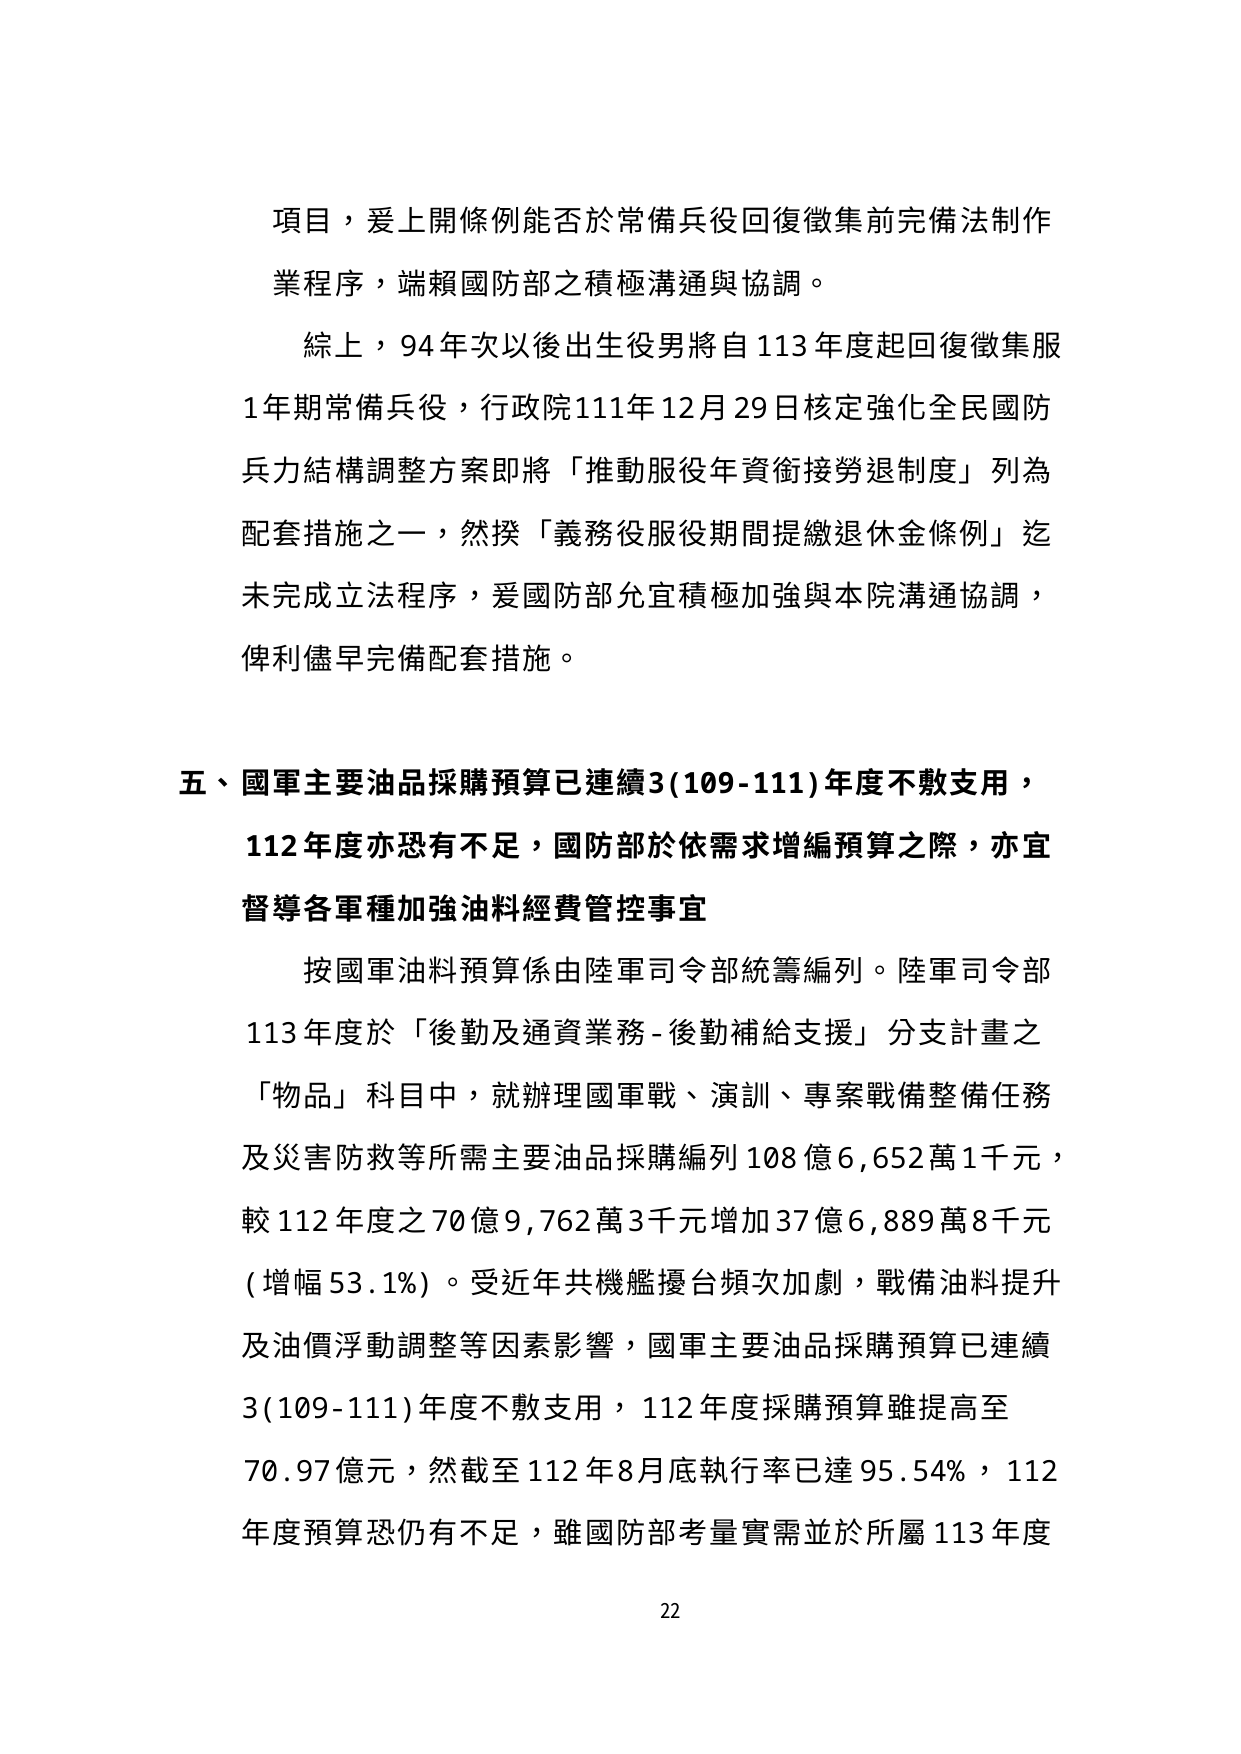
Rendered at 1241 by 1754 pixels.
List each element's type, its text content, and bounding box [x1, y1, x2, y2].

text 項目，爰上開條例能否於常備兵役回復徵集前完備法制作業程序，端賴國防部之積極溝通與協調。 [266, 177, 1063, 302]
text 五、國軍主要油品採購預算已連續3(109-111)年度不敷支用，112年度亦恐有不足，國防部於依需求增編預算之際，亦宜督導各軍種加強油料經費管控事宜 [177, 740, 1063, 927]
text 綜上，94年次以後出生役男將自113年度起回復徵集服1年期常備兵役，行政院111年12月29日核定強化全民國防兵力結構調整方案即將「推動服役年資銜接勞退制度」列為配套措施之一，然揆「義務役服役期間提繳退休金條例」迄未完成立法程序，爰國防部允宜積極加強與本院溝通協調，俾利儘早完備配套措施。 [236, 302, 1063, 677]
text 按國軍油料預算係由陸軍司令部統籌編列。陸軍司令部113年度於「後勤及通資業務-後勤補給支援」分支計畫之「物品」科目中，就辦理國軍戰、演訓、專案戰備整備任務及災害防救等所需主要油品採購編列108億6,652萬1千元，較112年度之70億9,762萬3千元增加37億6,889萬8千元(增幅53.1%)。受近年共機艦擾台頻次加劇，戰備油料提升及油價浮動調整等因素影響，國軍主要油品採購預算已連續3(109-111)年度不敷支用，112年度採購預算雖提高至70.97億元，然截至112年8月底執行率已達95.54%，112年度預算恐仍有不足，雖國防部考量實需並於所屬113年度單位預算案持續增編主要油品採購預算，仍宜督導各軍種加強油料經費管控事宜。經查： [236, 927, 1063, 1552]
